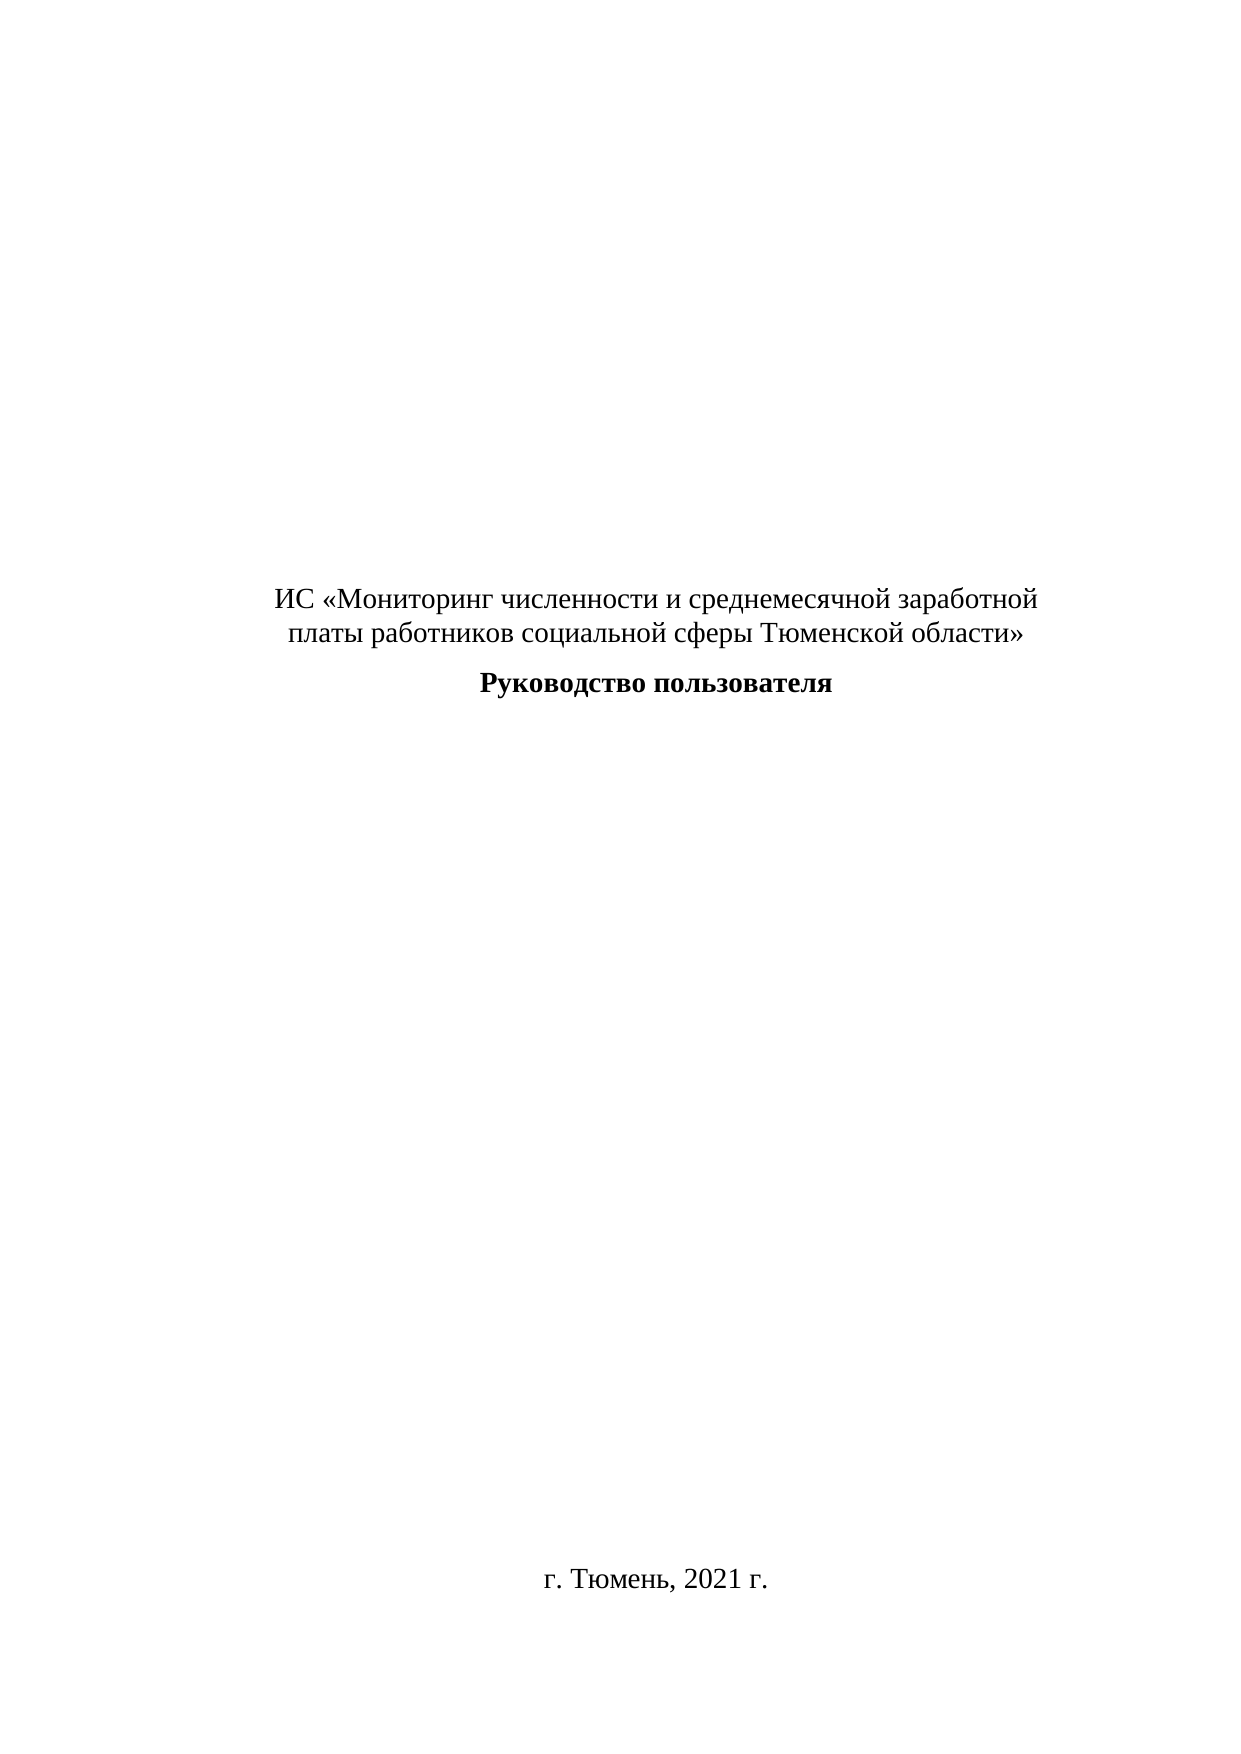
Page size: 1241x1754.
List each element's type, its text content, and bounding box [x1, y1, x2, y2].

text г. Тюмень, 2021 г. [263, 1561, 1049, 1595]
subtitle Руководство пользователя [263, 665, 1049, 699]
text ИС «Мониторинг численности и среднемесячной заработной платы работников социальной сферы Тюменской области» [263, 581, 1049, 648]
